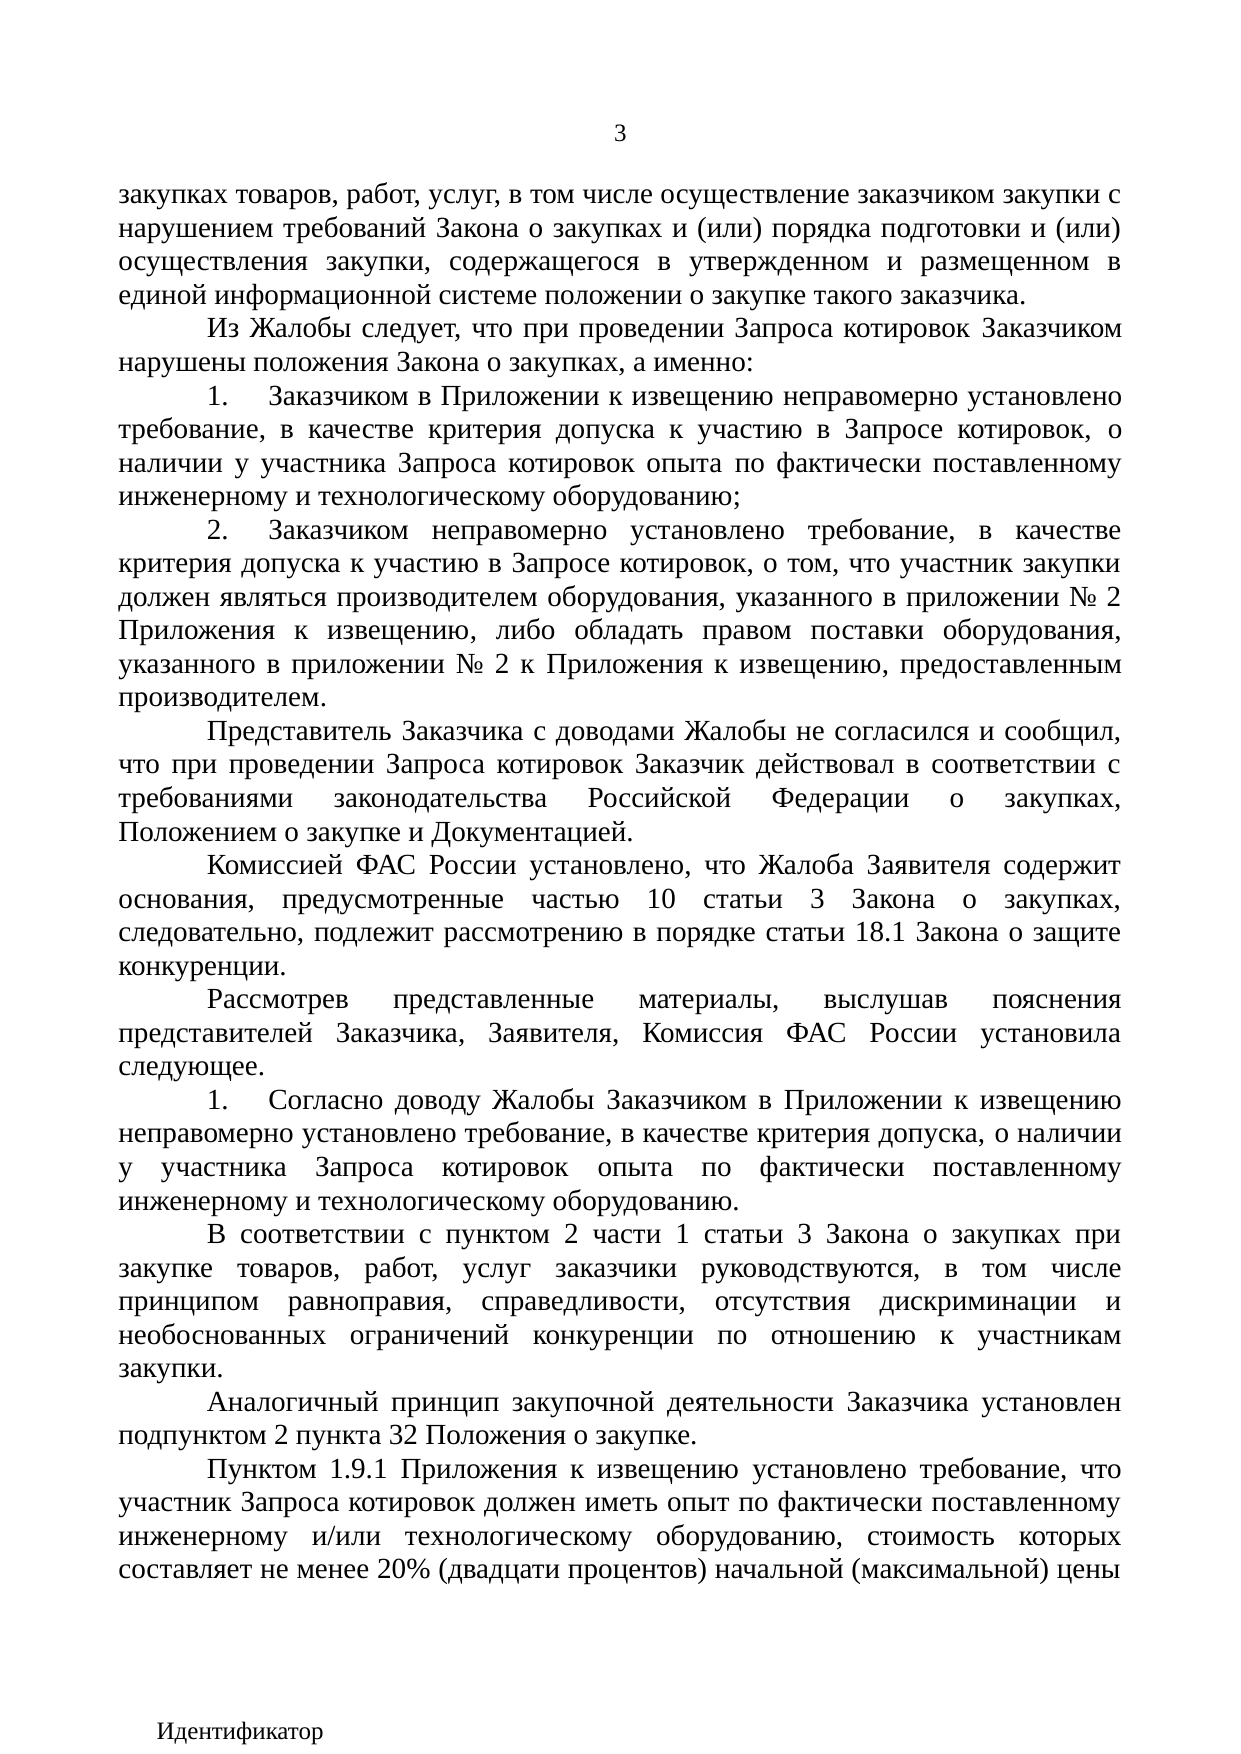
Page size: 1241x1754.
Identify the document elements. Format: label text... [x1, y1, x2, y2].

text Пунктом 1.9.1 Приложения к извещению установлено требование, что участник Запроса котировок должен иметь опыт по фактически поставленному инженерному и/или технологическому оборудованию, стоимость которых составляет не менее 20% (двадцати процентов) начальной (максимальной) цены [118, 1451, 1122, 1585]
text Рассмотрев представленные материалы, выслушав пояснения представителей Заказчика, Заявителя, Комиссия ФАС России установила следующее. [118, 981, 1122, 1082]
text закупках товаров, работ, услуг, в том числе осуществление заказчиком закупки с нарушением требований Закона о закупках и (или) порядка подготовки и (или) осуществления закупки, содержащегося в утвержденном и размещенном в единой информационной системе положении о закупке такого заказчика. [118, 176, 1122, 311]
list Заказчиком неправомерно установлено требование, в качестве критерия допуска к участию в Запросе котировок, о том, что участник закупки должен являться производителем оборудования, указанного в приложении № 2 Приложения к извещению, либо обладать правом поставки оборудования, указанного в приложении № 2 к Приложения к извещению, предоставленным производителем. [118, 512, 1122, 713]
text Комиссией ФАС России установлено, что Жалоба Заявителя содержит основания, предусмотренные частью 10 статьи 3 Закона о закупках, следовательно, подлежит рассмотрению в порядке статьи 18.1 Закона о защите конкуренции. [118, 847, 1122, 981]
text Представитель Заказчика с доводами Жалобы не согласился и сообщил, что при проведении Запроса котировок Заказчик действовал в соответствии с требованиями законодательства Российской Федерации о закупках, Положением о закупке и Документацией. [118, 713, 1122, 847]
text Аналогичный принцип закупочной деятельности Заказчика установлен подпунктом 2 пункта 32 Положения о закупке. [118, 1384, 1122, 1451]
list Согласно доводу Жалобы Заказчиком в Приложении к извещению неправомерно установлено требование, в качестве критерия допуска, о наличии у участника Запроса котировок опыта по фактически поставленному инженерному и технологическому оборудованию. [118, 1082, 1122, 1216]
list Заказчиком в Приложении к извещению неправомерно установлено требование, в качестве критерия допуска к участию в Запросе котировок, о наличии у участника Запроса котировок опыта по фактически поставленному инженерному и технологическому оборудованию; [118, 378, 1122, 512]
text Из Жалобы следует, что при проведении Запроса котировок Заказчиком нарушены положения Закона о закупках, а именно: [118, 311, 1122, 378]
text В соответствии с пунктом 2 части 1 статьи 3 Закона о закупках при закупке товаров, работ, услуг заказчики руководствуются, в том числе принципом равноправия, справедливости, отсутствия дискриминации и необоснованных ограничений конкуренции по отношению к участникам закупки. [118, 1216, 1122, 1384]
